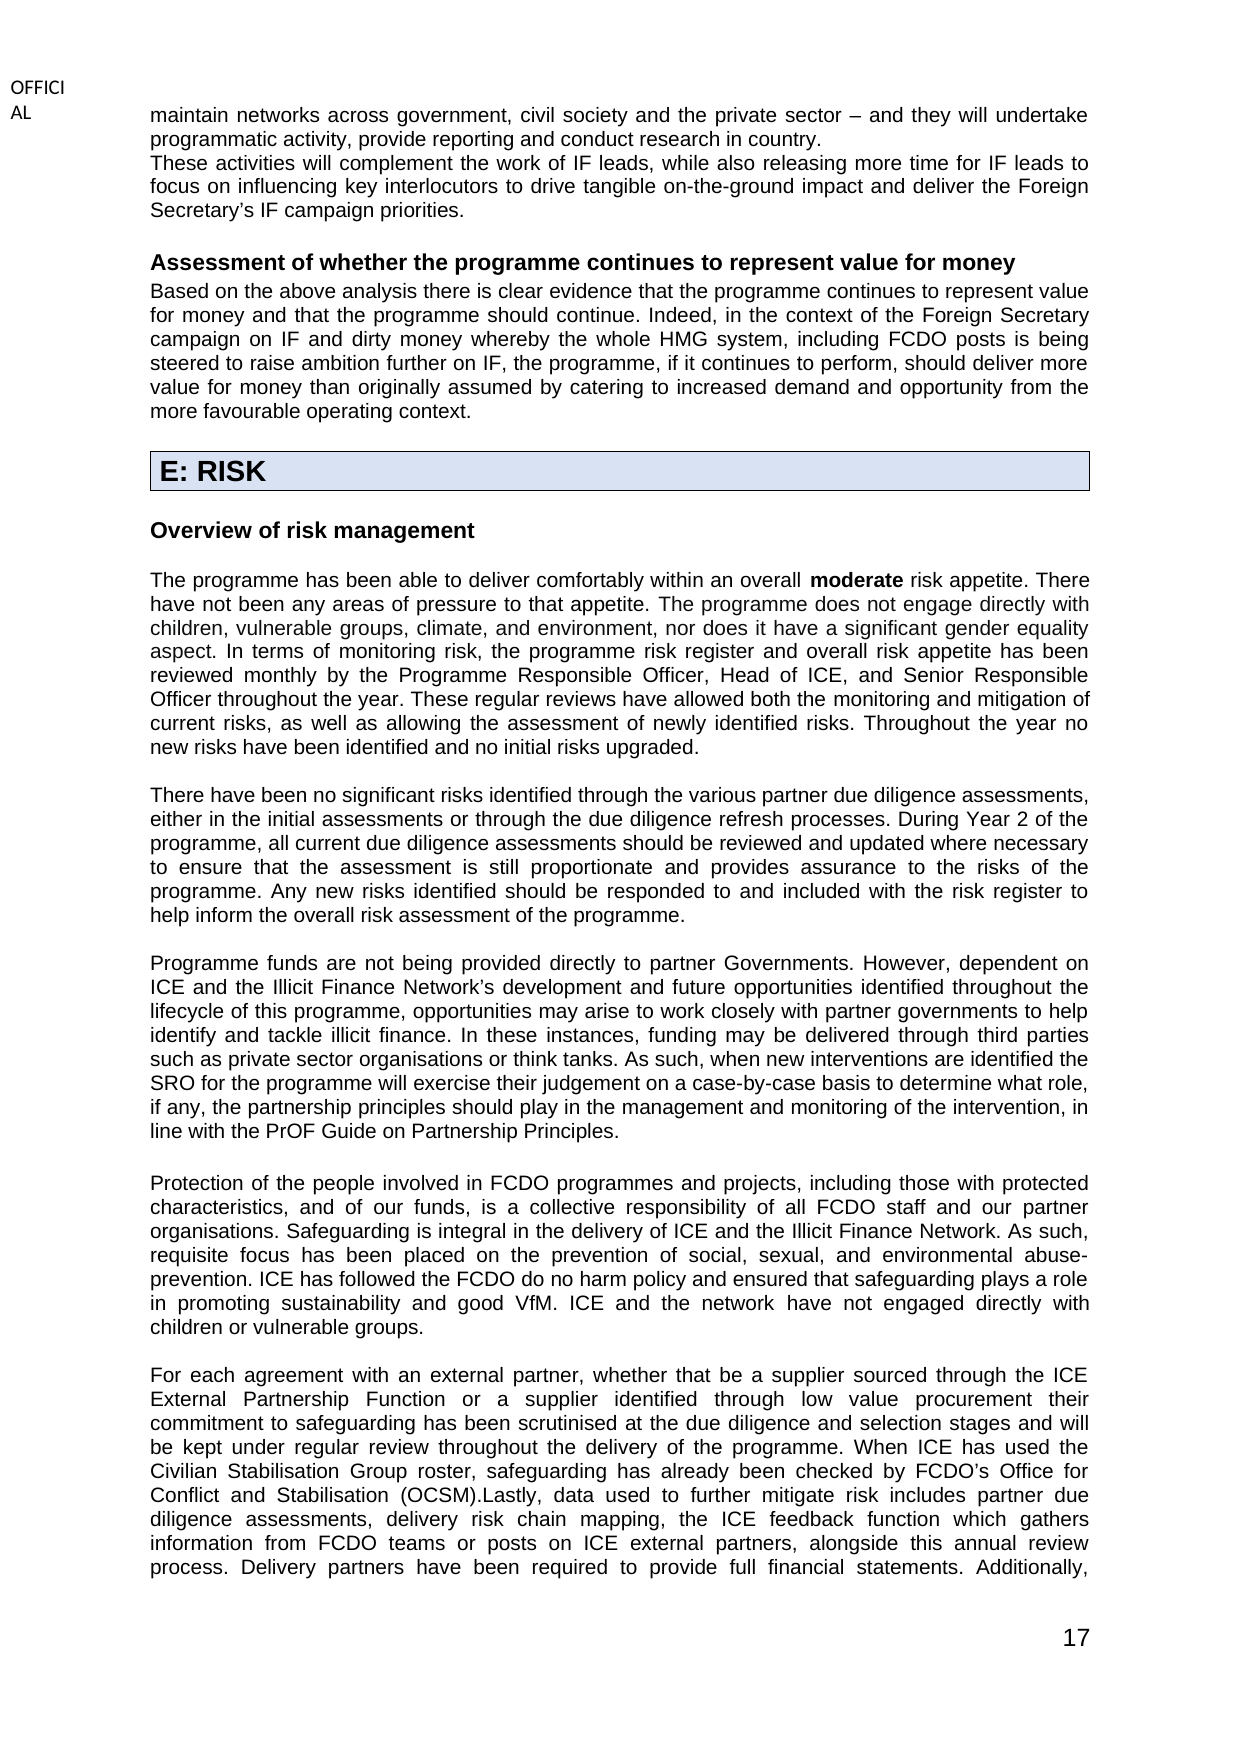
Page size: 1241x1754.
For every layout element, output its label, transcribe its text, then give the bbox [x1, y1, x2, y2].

text These activities will complement the work of IF leads, while also releasing more time for IF leads to focus on influencing key interlocutors to drive tangible on-the-ground impact and deliver the Foreign Secretary’s IF campaign priorities. [150, 150, 1090, 222]
text Overview of risk management [150, 517, 1090, 543]
text Protection of the people involved in FCDO programmes and projects, including those with protected characteristics, and of our funds, is a collective responsibility of all FCDO staff and our partner organisations. Safeguarding is integral in the delivery of ICE and the Illicit Finance Network. As such, requisite focus has been placed on the prevention of social, sexual, and environmental abuse-prevention. ICE has followed the FCDO do no harm policy and ensured that safeguarding plays a role in promoting sustainability and good VfM. ICE and the network have not engaged directly with children or vulnerable groups. [150, 1171, 1090, 1339]
text Programme funds are not being provided directly to partner Governments. However, dependent on ICE and the Illicit Finance Network’s development and future opportunities identified throughout the lifecycle of this programme, opportunities may arise to work closely with partner governments to help identify and tackle illicit finance. In these instances, funding may be delivered through third parties such as private sector organisations or think tanks. As such, when new interventions are identified the SRO for the programme will exercise their judgement on a case-by-case basis to determine what role, if any, the partnership principles should play in the management and monitoring of the intervention, in line with the PrOF Guide on Partnership Principles. [150, 951, 1090, 1142]
text For each agreement with an external partner, whether that be a supplier sourced through the ICE External Partnership Function or a supplier identified through low value procurement their commitment to safeguarding has been scrutinised at the due diligence and selection stages and will be kept under regular review throughout the delivery of the programme. When ICE has used the Civilian Stabilisation Group roster, safeguarding has already been checked by FCDO’s Office for Conflict and Stabilisation (OCSM).Lastly, data used to further mitigate risk includes partner due diligence assessments, delivery risk chain mapping, the ICE feedback function which gathers information from FCDO teams or posts on ICE external partners, alongside this annual review process. Delivery partners have been required to provide full financial statements. Additionally, [150, 1363, 1090, 1578]
text E: RISK [151, 452, 1089, 490]
text Based on the above analysis there is clear evidence that the programme continues to represent value for money and that the programme should continue. Indeed, in the context of the Foreign Secretary campaign on IF and dirty money whereby the whole HMG system, including FCDO posts is being steered to raise ambition further on IF, the programme, if it continues to perform, should deliver more value for money than originally assumed by catering to increased demand and opportunity from the more favourable operating context. [150, 279, 1090, 423]
text maintain networks across government, civil society and the private sector – and they will undertake programmatic activity, provide reporting and conduct research in country. [150, 102, 1090, 150]
text There have been no significant risks identified through the various partner due diligence assessments, either in the initial assessments or through the due diligence refresh processes. During Year 2 of the programme, all current due diligence assessments should be reviewed and updated where necessary to ensure that the assessment is still proportionate and provides assurance to the risks of the programme. Any new risks identified should be responded to and included with the risk register to help inform the overall risk assessment of the programme. [150, 783, 1090, 927]
text The programme has been able to deliver comfortably within an overall moderate risk appetite. There have not been any areas of pressure to that appetite. The programme does not engage directly with children, vulnerable groups, climate, and environment, nor does it have a significant gender equality aspect. In terms of monitoring risk, the programme risk register and overall risk appetite has been reviewed monthly by the Programme Responsible Officer, Head of ICE, and Senior Responsible Officer throughout the year. These regular reviews have allowed both the monitoring and mitigation of current risks, as well as allowing the assessment of newly identified risks. Throughout the year no new risks have been identified and no initial risks upgraded. [150, 567, 1090, 759]
text Assessment of whether the programme continues to represent value for money [150, 249, 1090, 275]
